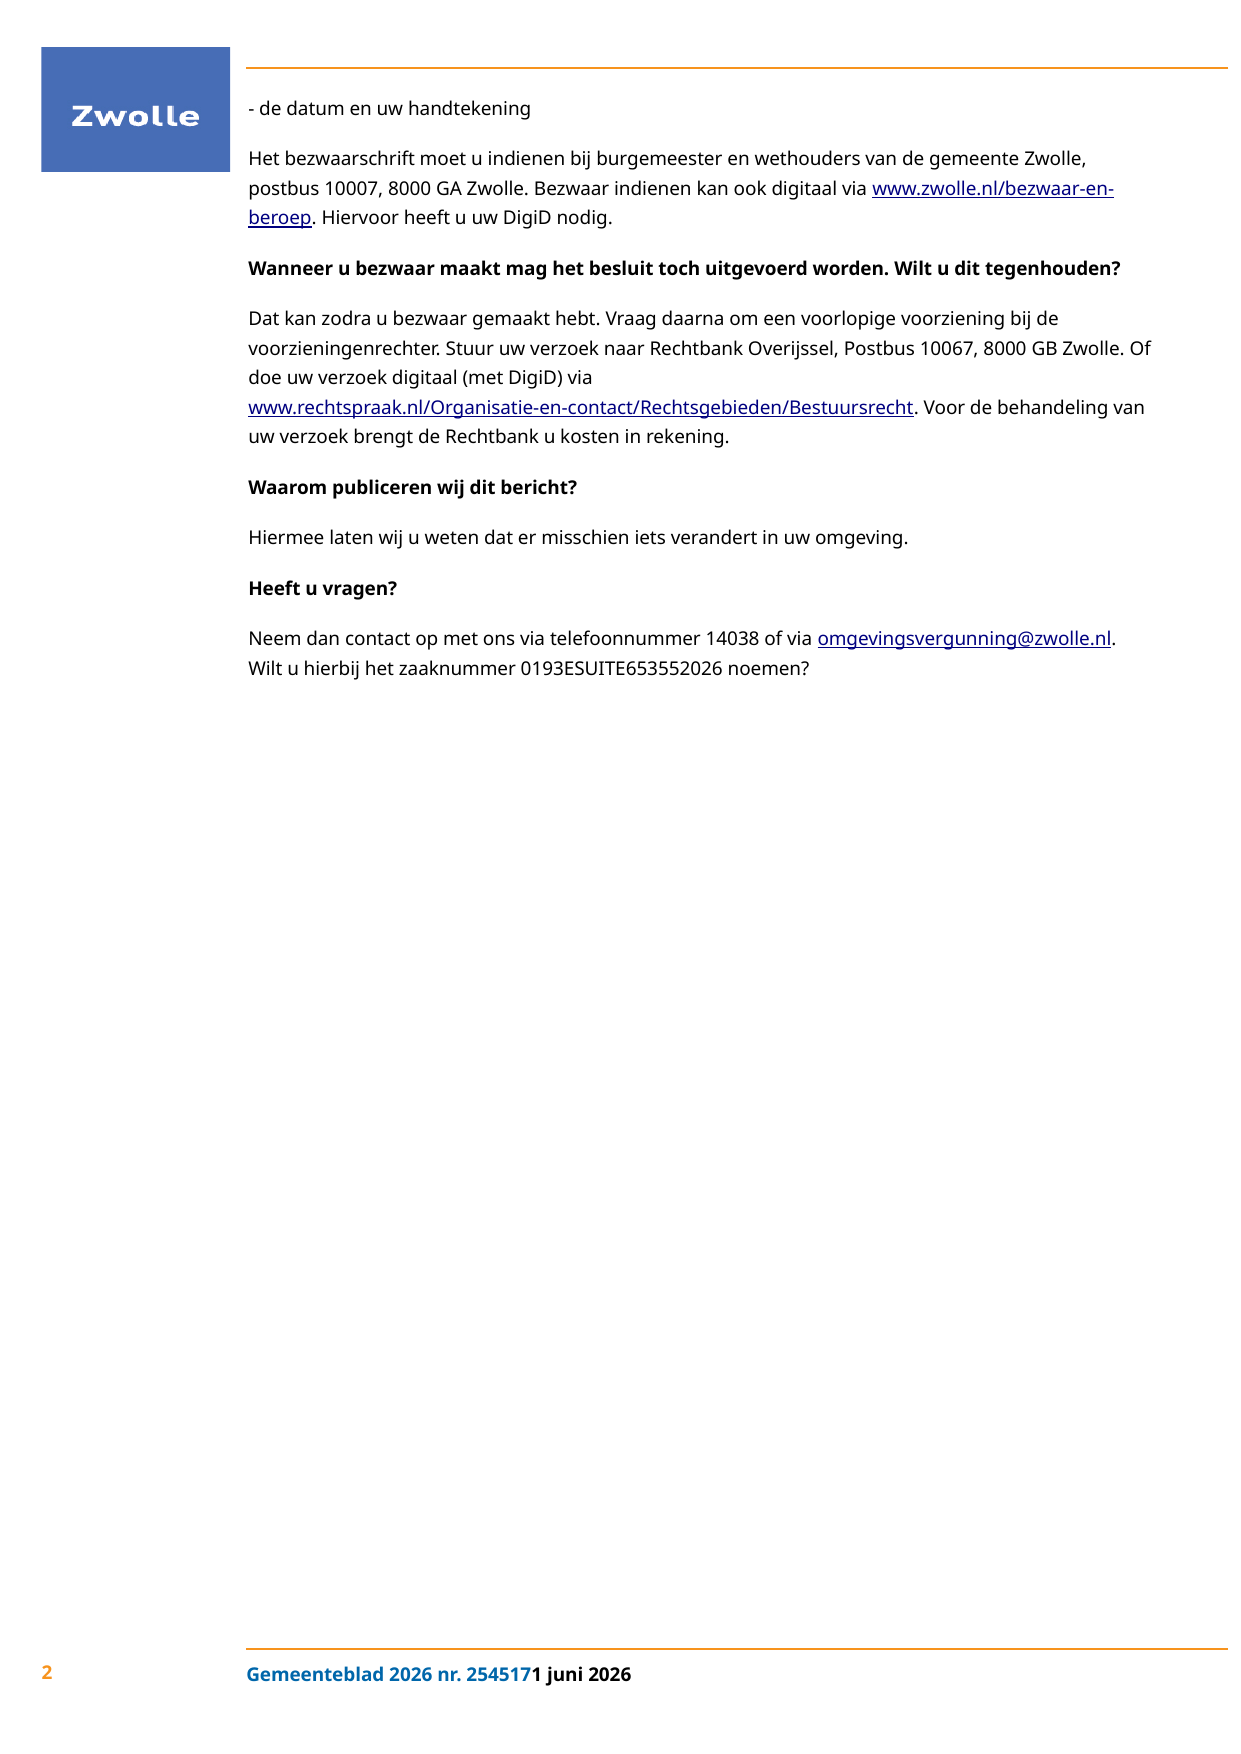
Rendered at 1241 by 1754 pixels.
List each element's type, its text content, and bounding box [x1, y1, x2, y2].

text Dat kan zodra u bezwaar gemaakt hebt. Vraag daarna om een voorlopige voorziening bij de voorzieningenrechter. Stuur uw verzoek naar Rechtbank Overijssel, Postbus 10067, 8000 GB Zwolle. Of doe uw verzoek digitaal (met DigiD) via www.rechtspraak.nl/Organisatie-en-contact/Rechtsgebieden/Bestuursrecht. Voor de behandeling van uw verzoek brengt de Rechtbank u kosten in rekening. [248, 305, 1152, 449]
picture [41, 47, 231, 172]
text Hiermee laten wij u weten dat er misschien iets verandert in uw omgeving. [248, 524, 1152, 550]
text Heeft u vragen? [248, 575, 1152, 601]
text Neem dan contact op met ons via telefoonnummer 14038 of via omgevingsvergunning@zwolle.nl. Wilt u hierbij het zaaknummer 0193ESUITE653552026 noemen? [248, 625, 1152, 681]
text Waarom publiceren wij dit bericht? [248, 474, 1152, 500]
text - de datum en uw handtekening [248, 95, 1152, 121]
text Het bezwaarschrift moet u indienen bij burgemeester en wethouders van de gemeente Zwolle, postbus 10007, 8000 GA Zwolle. Bezwaar indienen kan ook digitaal via www.zwolle.nl/bezwaar-en-beroep. Hiervoor heeft u uw DigiD nodig. [248, 145, 1152, 230]
text Wanneer u bezwaar maakt mag het besluit toch uitgevoerd worden. Wilt u dit tegenhouden? [248, 255, 1152, 281]
